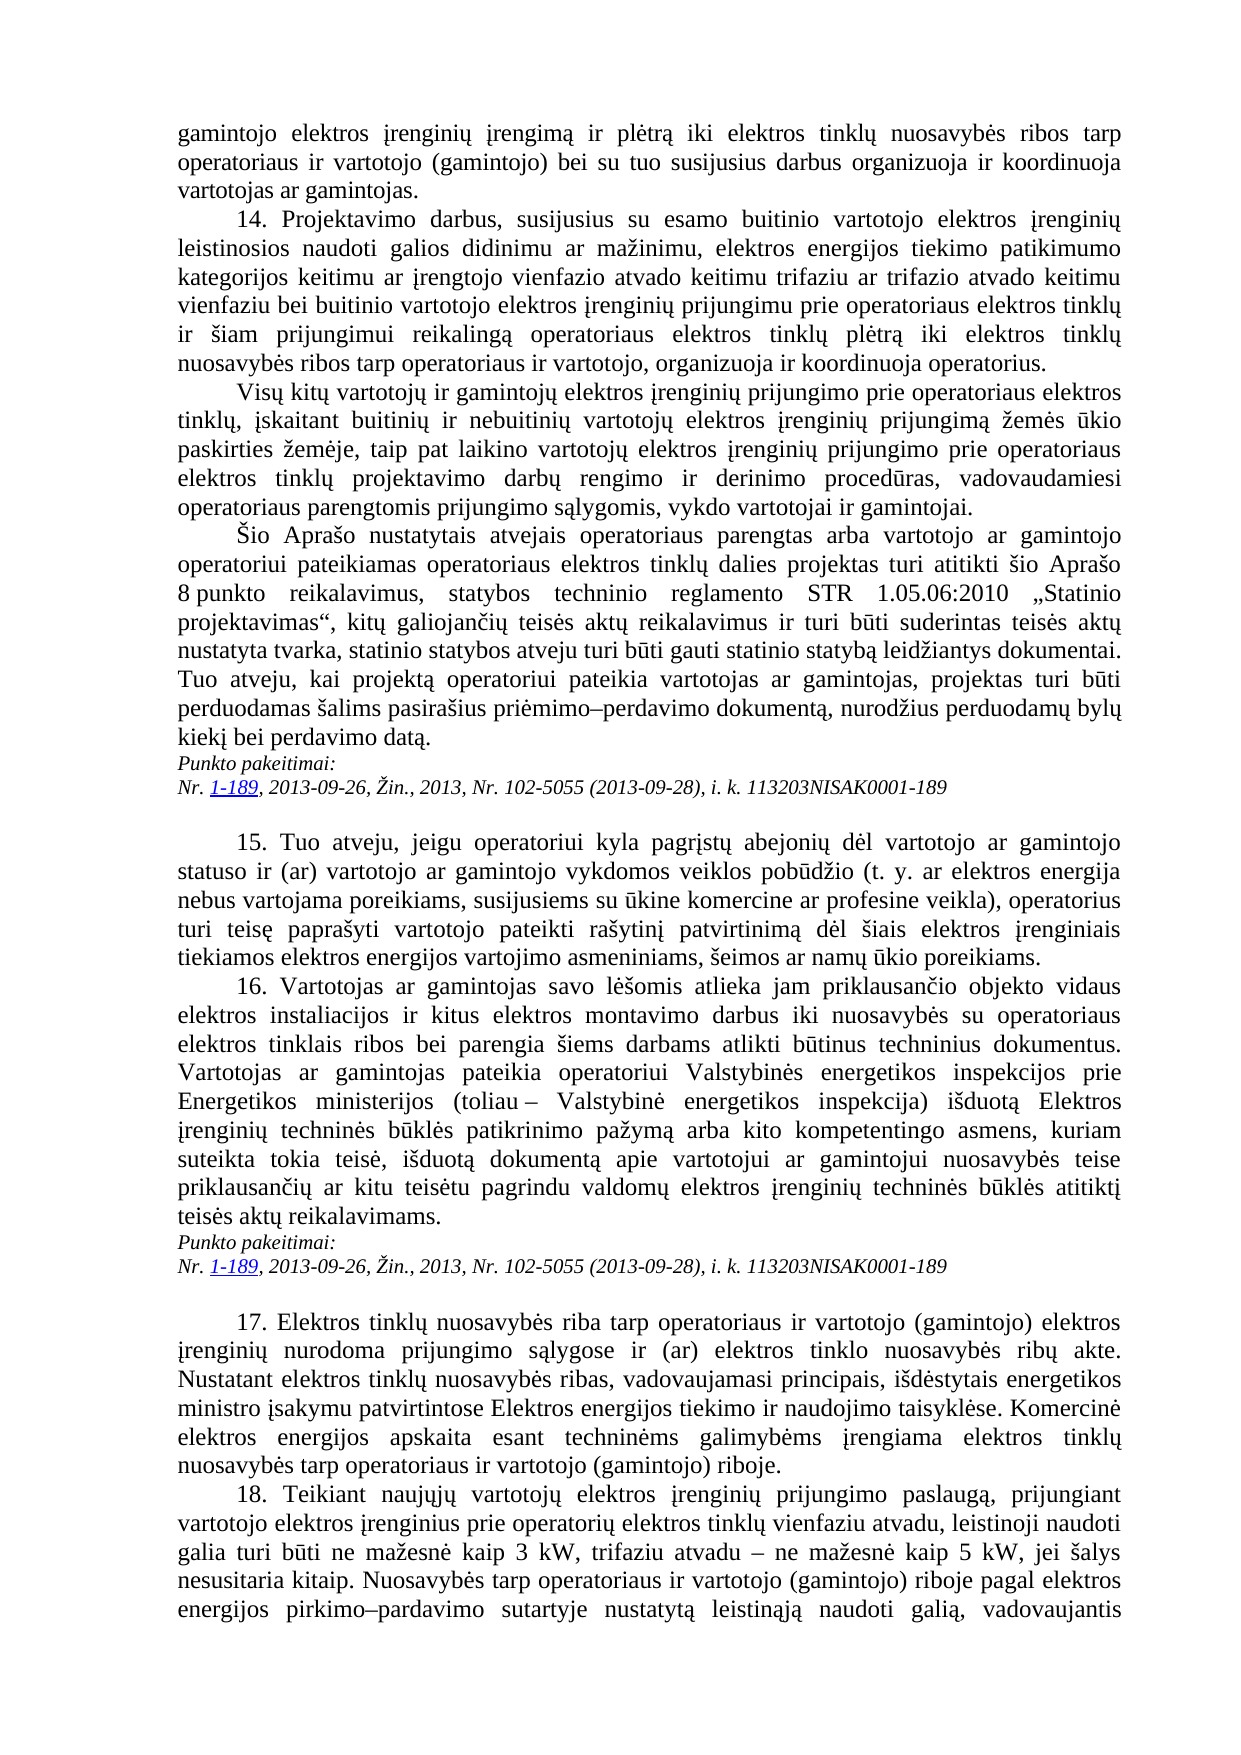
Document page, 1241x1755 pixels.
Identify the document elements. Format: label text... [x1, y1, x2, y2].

text 16. Vartotojas ar gamintojas savo lėšomis atlieka jam priklausančio objekto vidaus elektros instaliacijos ir kitus elektros montavimo darbus iki nuosavybės su operatoriaus elektros tinklais ribos bei parengia šiems darbams atlikti būtinus techninius dokumentus. Vartotojas ar gamintojas pateikia operatoriui Valstybinės energetikos inspekcijos prie Energetikos ministerijos (toliau – Valstybinė energetikos inspekcija) išduotą Elektros įrenginių techninės būklės patikrinimo pažymą arba kito kompetentingo asmens, kuriam suteikta tokia teisė, išduotą dokumentą apie vartotojui ar gamintojui nuosavybės teise priklausančių ar kitu teisėtu pagrindu valdomų elektros įrenginių techninės būklės atitiktį teisės aktų reikalavimams. [177, 971, 1122, 1230]
text Nr. 1-189, 2013-09-26, Žin., 2013, Nr. 102-5055 (2013-09-28), i. k. 113203NISAK0001-189 [177, 775, 1122, 799]
text 18. Teikiant naujųjų vartotojų elektros įrenginių prijungimo paslaugą, prijungiant vartotojo elektros įrenginius prie operatorių elektros tinklų vienfaziu atvadu, leistinoji naudoti galia turi būti ne mažesnė kaip 3 kW, trifaziu atvadu – ne mažesnė kaip 5 kW, jei šalys nesusitaria kitaip. Nuosavybės tarp operatoriaus ir vartotojo (gamintojo) riboje pagal elektros energijos pirkimo–pardavimo sutartyje nustatytą leistinąją naudoti galią, vadovaujantis [177, 1479, 1122, 1623]
text Punkto pakeitimai: [177, 751, 1122, 775]
text Šio Aprašo nustatytais atvejais operatoriaus parengtas arba vartotojo ar gamintojo operatoriui pateikiamas operatoriaus elektros tinklų dalies projektas turi atitikti šio Aprašo 8 punkto reikalavimus, statybos techninio reglamento STR 1.05.06:2010 „Statinio projektavimas“, kitų galiojančių teisės aktų reikalavimus ir turi būti suderintas teisės aktų nustatyta tvarka, statinio statybos atveju turi būti gauti statinio statybą leidžiantys dokumentai. Tuo atveju, kai projektą operatoriui pateikia vartotojas ar gamintojas, projektas turi būti perduodamas šalims pasirašius priėmimo–perdavimo dokumentą, nurodžius perduodamų bylų kiekį bei perdavimo datą. [177, 521, 1122, 751]
text 17. Elektros tinklų nuosavybės riba tarp operatoriaus ir vartotojo (gamintojo) elektros įrenginių nurodoma prijungimo sąlygose ir (ar) elektros tinklo nuosavybės ribų akte. Nustatant elektros tinklų nuosavybės ribas, vadovaujamasi principais, išdėstytais energetikos ministro įsakymu patvirtintose Elektros energijos tiekimo ir naudojimo taisyklėse. Komercinė elektros energijos apskaita esant techninėms galimybėms įrengiama elektros tinklų nuosavybės tarp operatoriaus ir vartotojo (gamintojo) riboje. [177, 1307, 1122, 1479]
text 15. Tuo atveju, jeigu operatoriui kyla pagrįstų abejonių dėl vartotojo ar gamintojo statuso ir (ar) vartotojo ar gamintojo vykdomos veiklos pobūdžio (t. y. ar elektros energija nebus vartojama poreikiams, susijusiems su ūkine komercine ar profesine veikla), operatorius turi teisę paprašyti vartotojo pateikti rašytinį patvirtinimą dėl šiais elektros įrenginiais tiekiamos elektros energijos vartojimo asmeniniams, šeimos ar namų ūkio poreikiams. [177, 827, 1122, 971]
text Punkto pakeitimai: [177, 1230, 1122, 1254]
text Nr. 1-189, 2013-09-26, Žin., 2013, Nr. 102-5055 (2013-09-28), i. k. 113203NISAK0001-189 [177, 1254, 1122, 1278]
text gamintojo elektros įrenginių įrengimą ir plėtrą iki elektros tinklų nuosavybės ribos tarp operatoriaus ir vartotojo (gamintojo) bei su tuo susijusius darbus organizuoja ir koordinuoja vartotojas ar gamintojas. [177, 118, 1122, 204]
text 14. Projektavimo darbus, susijusius su esamo buitinio vartotojo elektros įrenginių leistinosios naudoti galios didinimu ar mažinimu, elektros energijos tiekimo patikimumo kategorijos keitimu ar įrengtojo vienfazio atvado keitimu trifaziu ar trifazio atvado keitimu vienfaziu bei buitinio vartotojo elektros įrenginių prijungimu prie operatoriaus elektros tinklų ir šiam prijungimui reikalingą operatoriaus elektros tinklų plėtrą iki elektros tinklų nuosavybės ribos tarp operatoriaus ir vartotojo, organizuoja ir koordinuoja operatorius. [177, 204, 1122, 377]
text Visų kitų vartotojų ir gamintojų elektros įrenginių prijungimo prie operatoriaus elektros tinklų, įskaitant buitinių ir nebuitinių vartotojų elektros įrenginių prijungimą žemės ūkio paskirties žemėje, taip pat laikino vartotojų elektros įrenginių prijungimo prie operatoriaus elektros tinklų projektavimo darbų rengimo ir derinimo procedūras, vadovaudamiesi operatoriaus parengtomis prijungimo sąlygomis, vykdo vartotojai ir gamintojai. [177, 377, 1122, 521]
